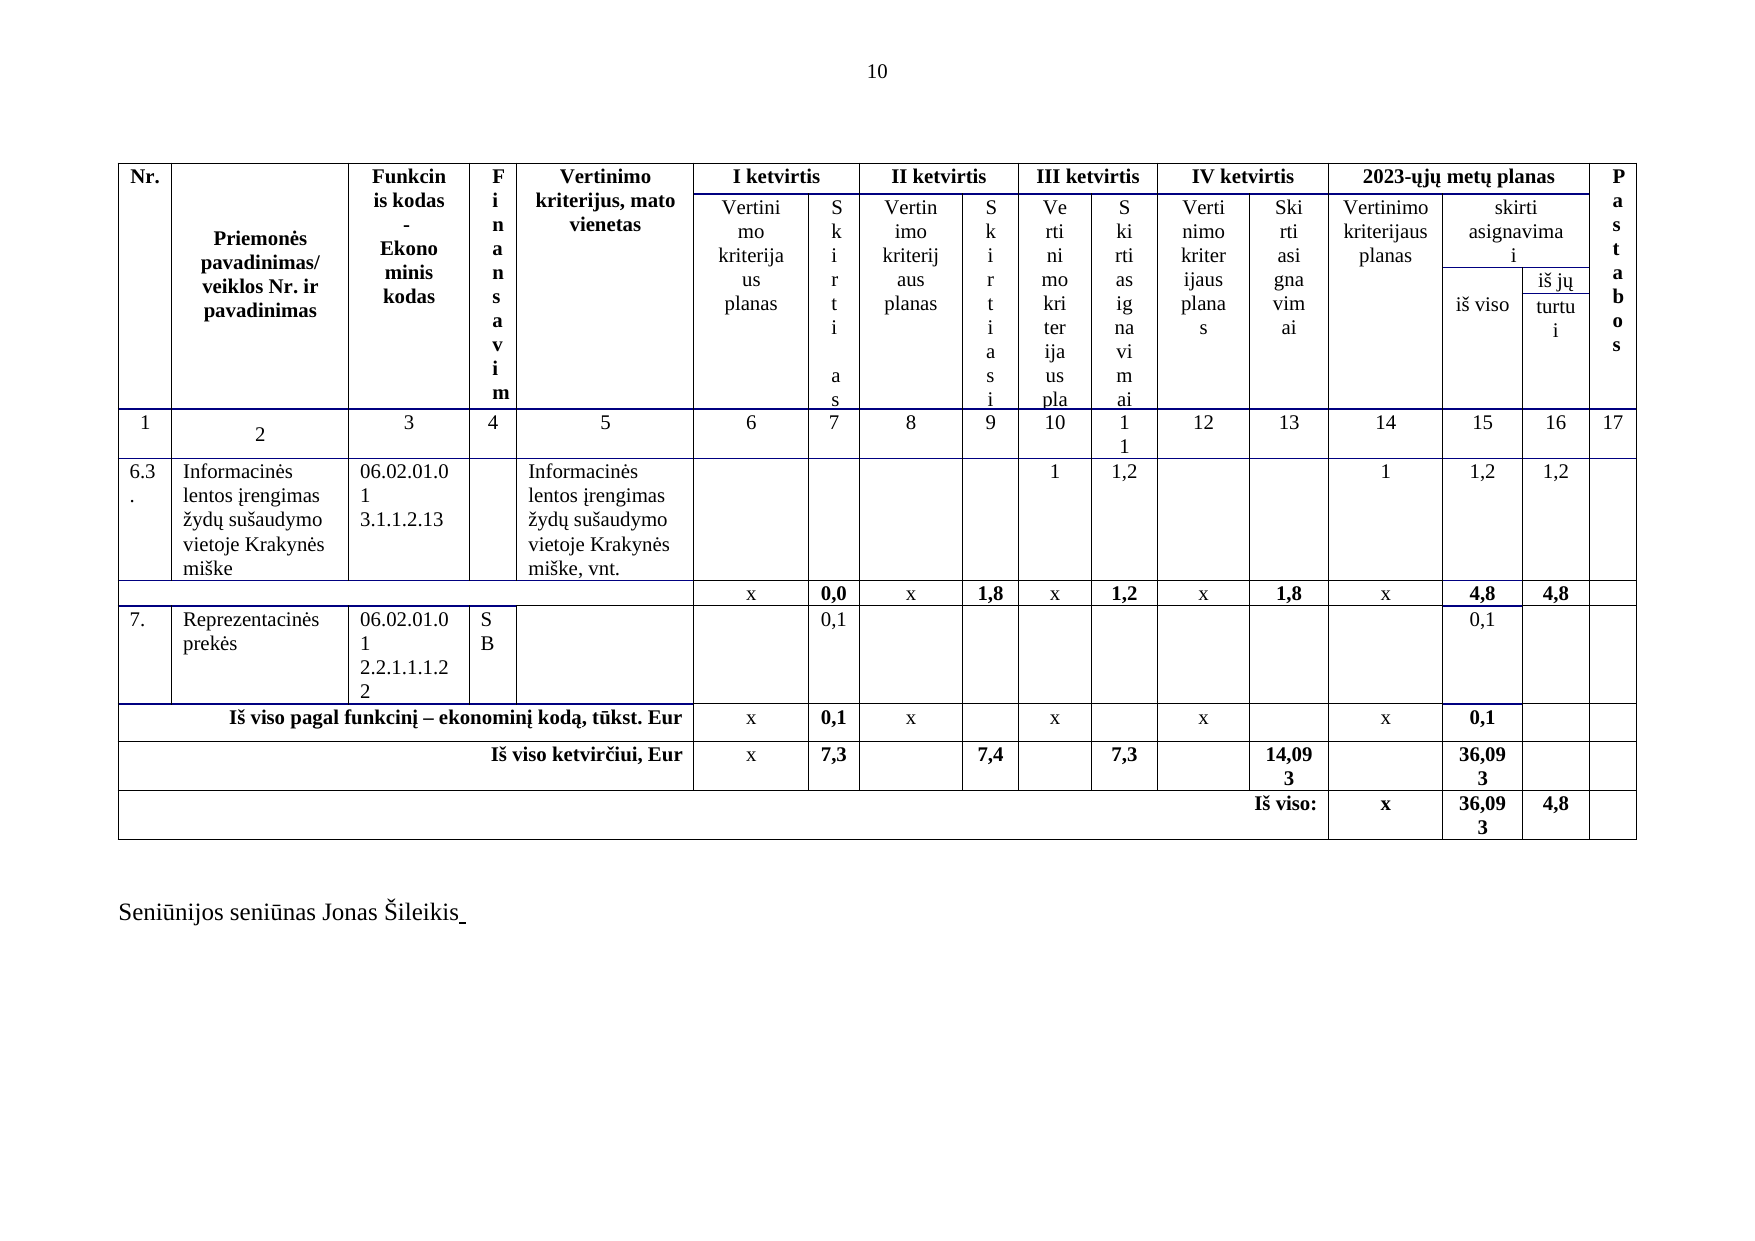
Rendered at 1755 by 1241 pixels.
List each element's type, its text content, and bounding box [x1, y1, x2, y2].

table_cell x [1329, 704, 1442, 741]
table_cell x [1019, 581, 1091, 605]
table_cell [1019, 742, 1091, 790]
table_cell 1 [119, 410, 171, 458]
table_cell 1,8 [1250, 581, 1328, 605]
table_cell 4 [470, 410, 516, 458]
table_cell x [860, 704, 962, 741]
table_header Funkcinis kodas - Ekonominis kodas [349, 164, 469, 408]
table_cell [694, 459, 808, 579]
table_cell [860, 459, 962, 579]
table_cell SB [470, 607, 516, 703]
table_cell [1590, 606, 1636, 703]
table_cell 11 [1092, 410, 1157, 458]
table_cell [119, 581, 693, 605]
table_cell x [694, 742, 808, 790]
table_cell 1,2 [1523, 459, 1589, 579]
table_cell [1158, 606, 1249, 703]
table_cell 7 [809, 410, 859, 458]
table_cell [1092, 704, 1157, 741]
table_cell iš viso [1443, 268, 1522, 408]
table_cell [1158, 742, 1249, 790]
table_cell [1590, 459, 1636, 579]
table_cell 14 [1329, 410, 1442, 458]
table_cell [809, 459, 859, 579]
table_cell 6.3. [119, 459, 171, 579]
table_cell [1250, 704, 1328, 741]
table_cell 17 [1590, 410, 1636, 458]
table_cell x [694, 581, 808, 605]
table_cell Iš viso: [119, 791, 1328, 839]
table_header II ketvirtis [860, 164, 1018, 193]
table_header Vertinimo kriterijus, mato vienetas [517, 164, 693, 408]
table_header Nr. [119, 164, 171, 408]
table_cell 1 [1329, 459, 1442, 579]
table_cell 6 [694, 410, 808, 458]
table_cell Reprezentacinės prekės [172, 607, 348, 703]
table_cell Skirti asignavimai [963, 195, 1018, 408]
table_cell x [1329, 791, 1442, 839]
table_cell Vertinimo kriterijaus planas [1019, 195, 1091, 408]
table_cell [860, 606, 962, 703]
table_cell 1,2 [1092, 459, 1157, 579]
table_cell 1,2 [1443, 459, 1522, 579]
table_cell x [1158, 704, 1249, 741]
table_cell iš jų [1523, 268, 1589, 292]
table_cell 7,3 [1092, 742, 1157, 790]
table_cell 14,093 [1250, 742, 1328, 790]
table_cell 7,4 [963, 742, 1018, 790]
table_cell 06.02.01.01 2.2.1.1.1.22 [349, 607, 469, 703]
table_cell [1329, 606, 1442, 703]
table_header Finansavimo šaltiniai [470, 164, 516, 408]
table_cell x [694, 704, 808, 741]
table_cell 5 [517, 410, 693, 458]
table_cell 0,1 [1443, 607, 1522, 703]
table_cell Informacinės lentos įrengimas žydų sušaudymo vietoje Krakynės miške [172, 459, 348, 579]
table_cell 9 [963, 410, 1018, 458]
table_cell [860, 742, 962, 790]
table_cell skirti asignavimai [1443, 195, 1589, 267]
table_cell [1590, 581, 1636, 605]
table_cell x [1019, 704, 1091, 741]
table_cell Skirti asignavimai [1092, 195, 1157, 408]
table_cell [963, 704, 1018, 741]
table_cell [1158, 459, 1249, 579]
table_header Priemonės pavadinimas/ veiklos Nr. ir pavadinimas [172, 164, 348, 408]
table_cell 0,1 [809, 704, 859, 741]
table_cell x [1329, 581, 1442, 605]
table_cell 8 [860, 410, 962, 458]
table_cell [1250, 606, 1328, 703]
table_cell 12 [1158, 410, 1249, 458]
table_cell 7. [119, 607, 171, 703]
table_cell [1250, 459, 1328, 579]
table_cell 10 [1019, 410, 1091, 458]
table_cell [963, 606, 1018, 703]
table_cell [1523, 606, 1589, 703]
table_cell Vertinimo kriterijaus planas [860, 195, 962, 408]
table_cell [963, 459, 1018, 579]
table_cell [1523, 704, 1589, 741]
table_cell Iš viso pagal funkcinį – ekonominį kodą, tūkst. Eur [119, 705, 693, 741]
table_cell [1590, 704, 1636, 741]
table_cell 1,8 [963, 581, 1018, 605]
text Seniūnijos seniūnas Jonas Šileikis [118, 897, 1636, 926]
table_cell 4,8 [1443, 581, 1522, 605]
table_cell 4,8 [1523, 791, 1589, 839]
table_header III ketvirtis [1019, 164, 1157, 193]
table_cell 4,8 [1523, 581, 1589, 605]
table_cell 0,1 [809, 606, 859, 703]
table_cell 7,3 [809, 742, 859, 790]
table_cell [1590, 742, 1636, 790]
table_cell [470, 459, 516, 579]
table_cell 0,0 [809, 581, 859, 605]
table_cell turtui [1523, 294, 1589, 408]
table_cell [1092, 606, 1157, 703]
table_cell x [1158, 581, 1249, 605]
table_cell 06.02.01.01 3.1.1.2.13 [349, 459, 469, 579]
table_cell Skirti asignavimai [1250, 195, 1328, 408]
table_cell [1019, 606, 1091, 703]
table_header IV ketvirtis [1158, 164, 1328, 193]
table_cell 36,093 [1443, 742, 1522, 790]
table_cell 1 [1019, 459, 1091, 579]
table_cell 0,1 [1443, 705, 1522, 741]
table_header I ketvirtis [694, 164, 859, 193]
table_cell [1329, 742, 1442, 790]
table_cell Informacinės lentos įrengimas žydų sušaudymo vietoje Krakynės miške, vnt. [517, 459, 693, 579]
table_cell Skirti asignavimai [809, 195, 859, 408]
table_cell 36,093 [1443, 791, 1522, 839]
table_header 2023-ųjų metų planas [1329, 164, 1589, 193]
table_header Pastabos [1590, 164, 1636, 408]
table_cell 15 [1443, 410, 1522, 458]
table_cell 2 [172, 410, 348, 458]
table_cell 16 [1523, 410, 1589, 458]
table_cell [1523, 742, 1589, 790]
table_cell [1590, 791, 1636, 839]
table_cell Vertinimo kriterijaus planas [694, 195, 808, 408]
table_cell Vertinimo kriterijaus planas [1158, 195, 1249, 408]
table_cell [694, 606, 808, 703]
table_cell [517, 606, 693, 703]
table_cell Vertinimo kriterijaus planas [1329, 195, 1442, 408]
table_cell x [860, 581, 962, 605]
table_cell 13 [1250, 410, 1328, 458]
table_cell 3 [349, 410, 469, 458]
table_cell 1,2 [1092, 581, 1157, 605]
table_cell Iš viso ketvirčiui, Eur [119, 742, 693, 790]
